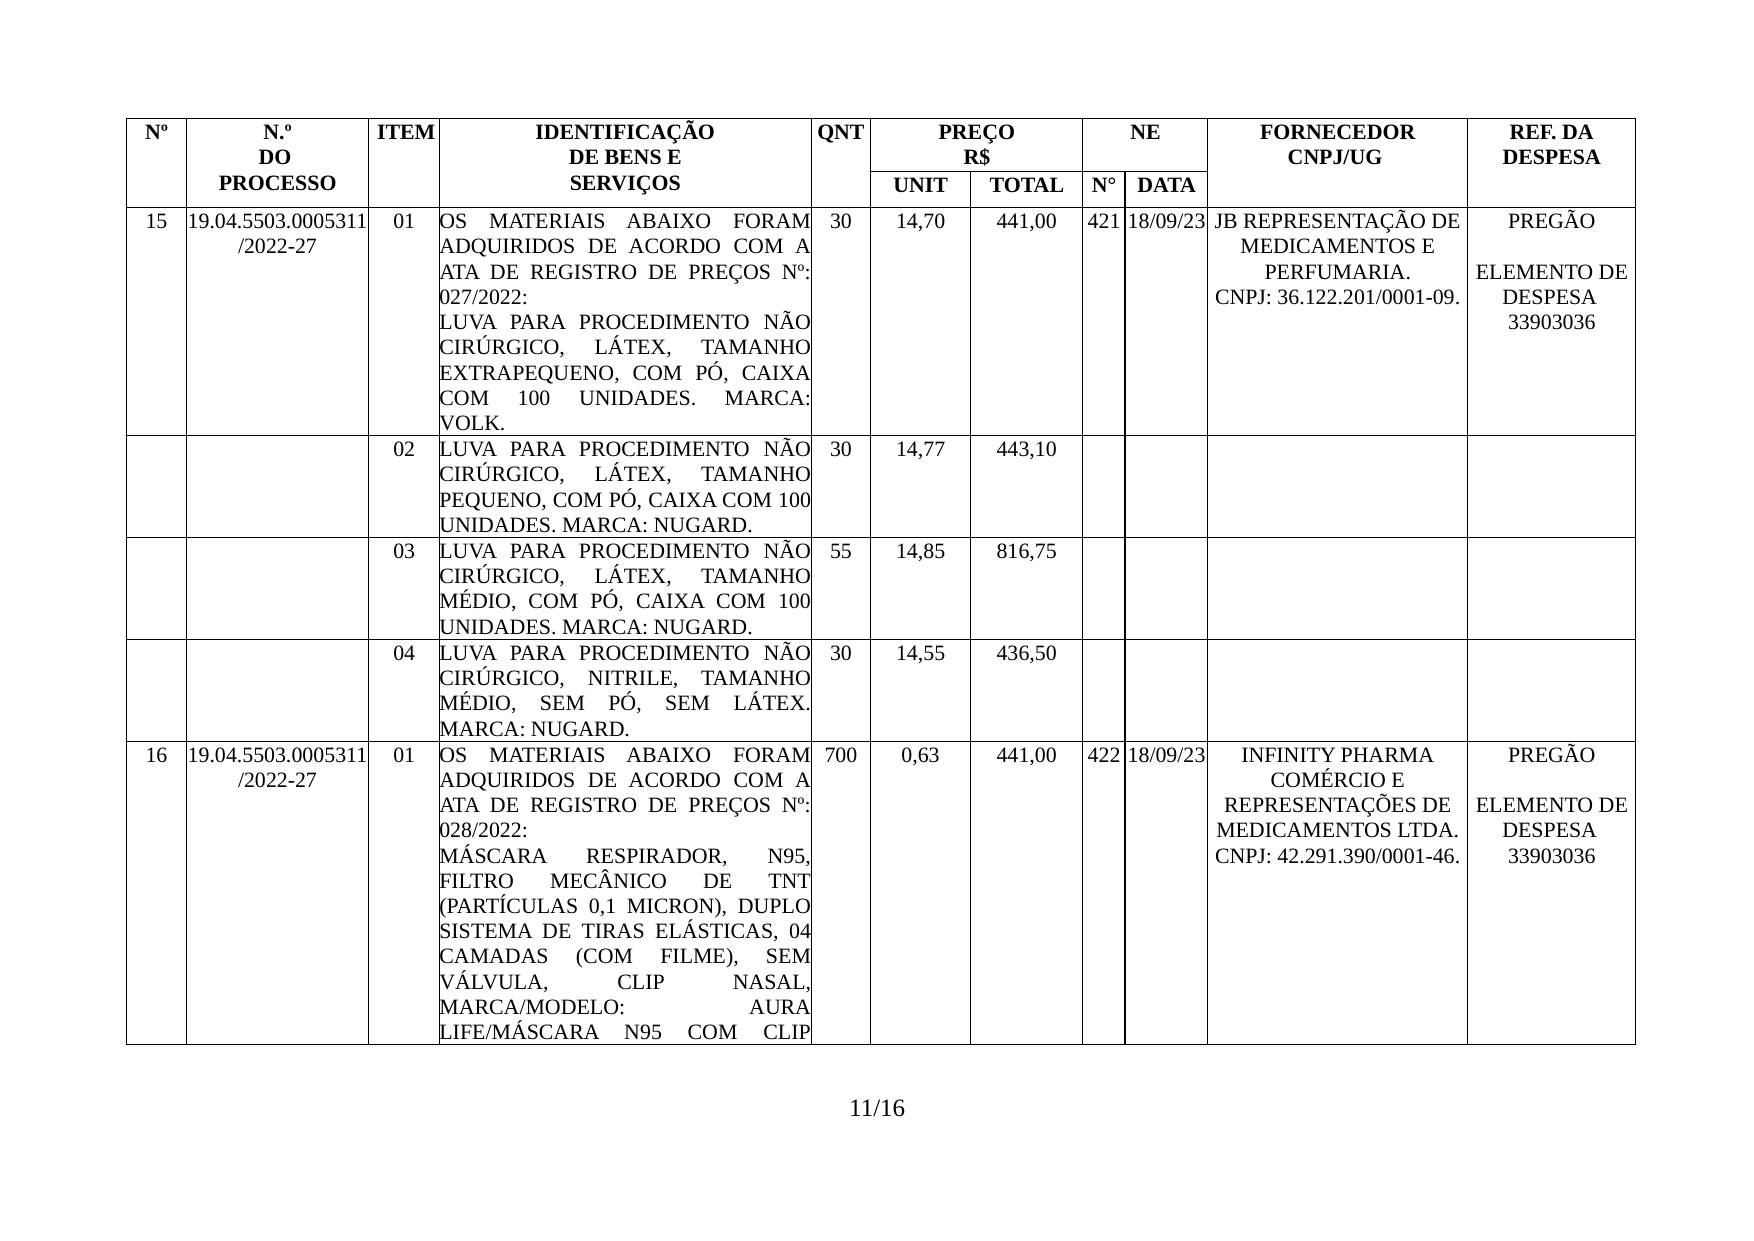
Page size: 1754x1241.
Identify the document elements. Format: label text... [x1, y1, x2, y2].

table_cell 15 [127, 208, 186, 435]
table_cell 700 [812, 742, 870, 1044]
table_cell 14,70 [871, 208, 970, 435]
table_cell 441,00 [971, 742, 1082, 1044]
table_cell [1126, 436, 1207, 537]
table_cell LUVA PARA PROCEDIMENTO NÃO CIRÚRGICO, NITRILE, TAMANHO MÉDIO, SEM PÓ, SEM LÁTEX. MARCA: NUGARD. [440, 640, 811, 741]
table_cell 421 [1083, 208, 1124, 435]
table_cell JB REPRESENTAÇÃO DE MEDICAMENTOS E PERFUMARIA. CNPJ: 36.122.201/0001-09. [1208, 208, 1467, 435]
table_cell INFINITY PHARMA COMÉRCIO E REPRESENTAÇÕES DE MEDICAMENTOS LTDA. CNPJ: 42.291.390/0001-46. [1208, 742, 1467, 1044]
table_cell 30 [812, 436, 870, 537]
table_cell 30 [812, 208, 870, 435]
table_header NE [1083, 119, 1207, 171]
table_cell 03 [369, 538, 439, 639]
table_cell 19.04.5503.0005311/2022-27 [187, 742, 368, 1044]
table_cell [1126, 640, 1207, 741]
table_header N.º DO PROCESSO [187, 119, 368, 207]
table_cell 14,85 [871, 538, 970, 639]
table_cell OS MATERIAIS ABAIXO FORAM ADQUIRIDOS DE ACORDO COM A ATA DE REGISTRO DE PREÇOS Nº: 028/2022: MÁSCARA RESPIRADOR, N95, FILTRO MECÂNICO DE TNT (PARTÍCULAS 0,1 MICRON), DUPLO SISTEMA DE TIRAS ELÁSTICAS, 04 CAMADAS (COM FILME), SEM VÁLVULA, CLIP NASAL, MARCA/MODELO: AURA LIFE/MÁSCARA N95 COM CLIP [440, 742, 811, 1044]
table_header IDENTIFICAÇÃO DE BENS E SERVIÇOS [440, 119, 811, 207]
table_cell [1468, 640, 1635, 741]
table_cell [187, 538, 368, 639]
table_cell 443,10 [971, 436, 1082, 537]
table_cell 816,75 [971, 538, 1082, 639]
table_header ITEM [369, 119, 439, 207]
table_cell [1083, 436, 1124, 537]
table_header Nº [127, 119, 186, 207]
table_cell 30 [812, 640, 870, 741]
table_cell UNIT [871, 172, 970, 207]
table_header QNT [812, 119, 870, 207]
table_cell 422 [1083, 742, 1124, 1044]
table_cell [1126, 538, 1207, 639]
table_cell [1468, 538, 1635, 639]
table_cell 02 [369, 436, 439, 537]
table_cell [127, 640, 186, 741]
table_cell PREGÃO ELEMENTO DE DESPESA 33903036 [1468, 208, 1635, 435]
table_cell LUVA PARA PROCEDIMENTO NÃO CIRÚRGICO, LÁTEX, TAMANHO PEQUENO, COM PÓ, CAIXA COM 100 UNIDADES. MARCA: NUGARD. [440, 436, 811, 537]
table_cell [187, 640, 368, 741]
table_cell TOTAL [971, 172, 1082, 207]
table_cell DATA [1126, 172, 1207, 207]
table_cell [127, 436, 186, 537]
table_cell N° [1083, 172, 1124, 207]
table_cell [1208, 640, 1467, 741]
table_cell 55 [812, 538, 870, 639]
table_cell LUVA PARA PROCEDIMENTO NÃO CIRÚRGICO, LÁTEX, TAMANHO MÉDIO, COM PÓ, CAIXA COM 100 UNIDADES. MARCA: NUGARD. [440, 538, 811, 639]
table_cell 0,63 [871, 742, 970, 1044]
table_header REF. DA DESPESA [1468, 119, 1635, 207]
table_cell [127, 538, 186, 639]
table_cell 436,50 [971, 640, 1082, 741]
table_header PREÇO R$ [871, 119, 1082, 171]
table_cell 18/09/23 [1126, 208, 1207, 435]
table_cell [1208, 436, 1467, 537]
table_cell 441,00 [971, 208, 1082, 435]
table_cell [1468, 436, 1635, 537]
table_cell OS MATERIAIS ABAIXO FORAM ADQUIRIDOS DE ACORDO COM A ATA DE REGISTRO DE PREÇOS Nº: 027/2022: LUVA PARA PROCEDIMENTO NÃO CIRÚRGICO, LÁTEX, TAMANHO EXTRAPEQUENO, COM PÓ, CAIXA COM 100 UNIDADES. MARCA: VOLK. [440, 208, 811, 435]
table_cell 14,55 [871, 640, 970, 741]
table_cell 04 [369, 640, 439, 741]
table_cell 14,77 [871, 436, 970, 537]
table_cell [1083, 640, 1124, 741]
table_cell 18/09/23 [1126, 742, 1207, 1044]
table_cell [1083, 538, 1124, 639]
table_cell 01 [369, 742, 439, 1044]
table_cell 19.04.5503.0005311/2022-27 [187, 208, 368, 435]
table_cell PREGÃO ELEMENTO DE DESPESA 33903036 [1468, 742, 1635, 1044]
table_header FORNECEDOR CNPJ/UG [1208, 119, 1467, 207]
table_cell 16 [127, 742, 186, 1044]
table_cell 01 [369, 208, 439, 435]
table_cell [1208, 538, 1467, 639]
table_cell [187, 436, 368, 537]
